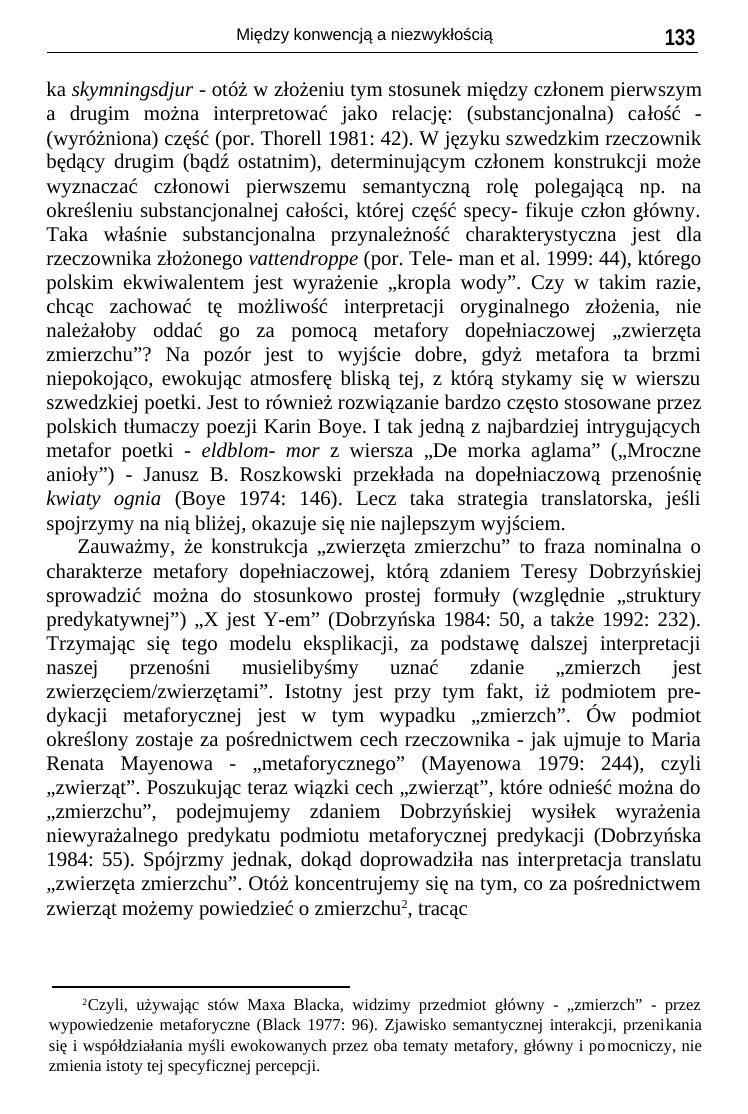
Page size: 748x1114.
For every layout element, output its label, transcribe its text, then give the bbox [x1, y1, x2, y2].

text 133 [662, 24, 697, 51]
text 2 Czyli, używając stów Maxa Blacka, widzimy przedmiot główny - „zmierzch” - przez wypowiedzenie metaforyczne (Black 1977: 96). Zjawisko semantycznej interakcji, przeni­kania się i współdziałania myśli ewokowanych przez oba tematy metafory, główny i po­mocniczy, nie zmienia istoty tej specyficznej percepcji. [49, 995, 702, 1075]
text Zauważmy, że konstrukcja „zwierzęta zmierzchu” to fraza nominalna o charakterze metafory dopełniaczowej, którą zdaniem Teresy Dobrzyń­skiej sprowadzić można do stosunkowo prostej formuły (względnie „struktury predykatywnej”) „X jest Y-em” (Dobrzyńska 1984: 50, a także 1992: 232). Trzymając się tego modelu eksplikacji, za podstawę dalszej interpretacji naszej przenośni musielibyśmy uznać zdanie „zmierzch jest zwierzęciem/zwierzętami”. Istotny jest przy tym fakt, iż podmiotem pre- dykacji metaforycznej jest w tym wypadku „zmierzch”. Ów podmiot określony zostaje za pośrednictwem cech rzeczownika - jak ujmuje to Maria Renata Mayenowa - „metaforycznego” (Mayenowa 1979: 244), czyli „zwierząt”. Poszukując teraz wiązki cech „zwierząt”, które odnieść można do „zmierzchu”, podejmujemy zdaniem Dobrzyńskiej wysiłek wyrażenia niewyrażalnego predykatu podmiotu metaforycznej predykacji (Dobrzyńska 1984: 55). Spójrzmy jednak, dokąd doprowadziła nas inter­pretacja translatu „zwierzęta zmierzchu”. Otóż koncentrujemy się na tym, co za pośrednictwem zwierząt możemy powiedzieć o zmierzchu2, tracąc [46, 534, 702, 919]
text ka skymningsdjur - otóż w złożeniu tym stosunek między członem pierw­szym a drugim można interpretować jako relację: (substancjonalna) ca­łość - (wyróżniona) część (por. Thorell 1981: 42). W języku szwedzkim rzeczownik będący drugim (bądź ostatnim), determinującym członem konstrukcji może wyznaczać członowi pierwszemu semantyczną rolę polegającą np. na określeniu substancjonalnej całości, której część specy- fikuje człon główny. Taka właśnie substancjonalna przynależność cha­rakterystyczna jest dla rzeczownika złożonego vattendroppe (por. Tele- man et al. 1999: 44), którego polskim ekwiwalentem jest wyrażenie „kro­pla wody”. Czy w takim razie, chcąc zachować tę możliwość interpretacji oryginalnego złożenia, nie należałoby oddać go za pomocą metafory dopełniaczowej „zwierzęta zmierzchu”? Na pozór jest to wyjście dobre, gdyż metafora ta brzmi niepokojąco, ewokując atmosferę bliską tej, z którą stykamy się w wierszu szwedzkiej poetki. Jest to również rozwią­zanie bardzo często stosowane przez polskich tłumaczy poezji Karin Boye. I tak jedną z najbardziej intrygujących metafor poetki - eldblom- mor z wiersza „De morka aglama” („Mroczne anioły”) - Janusz B. Rosz­kowski przekłada na dopełniaczową przenośnię kwiaty ognia (Boye 1974: 146). Lecz taka strategia translatorska, jeśli spojrzymy na nią bliżej, oka­zuje się nie najlepszym wyjściem. [46, 77, 702, 534]
text Między konwencją a niezwykłością [236, 25, 508, 44]
